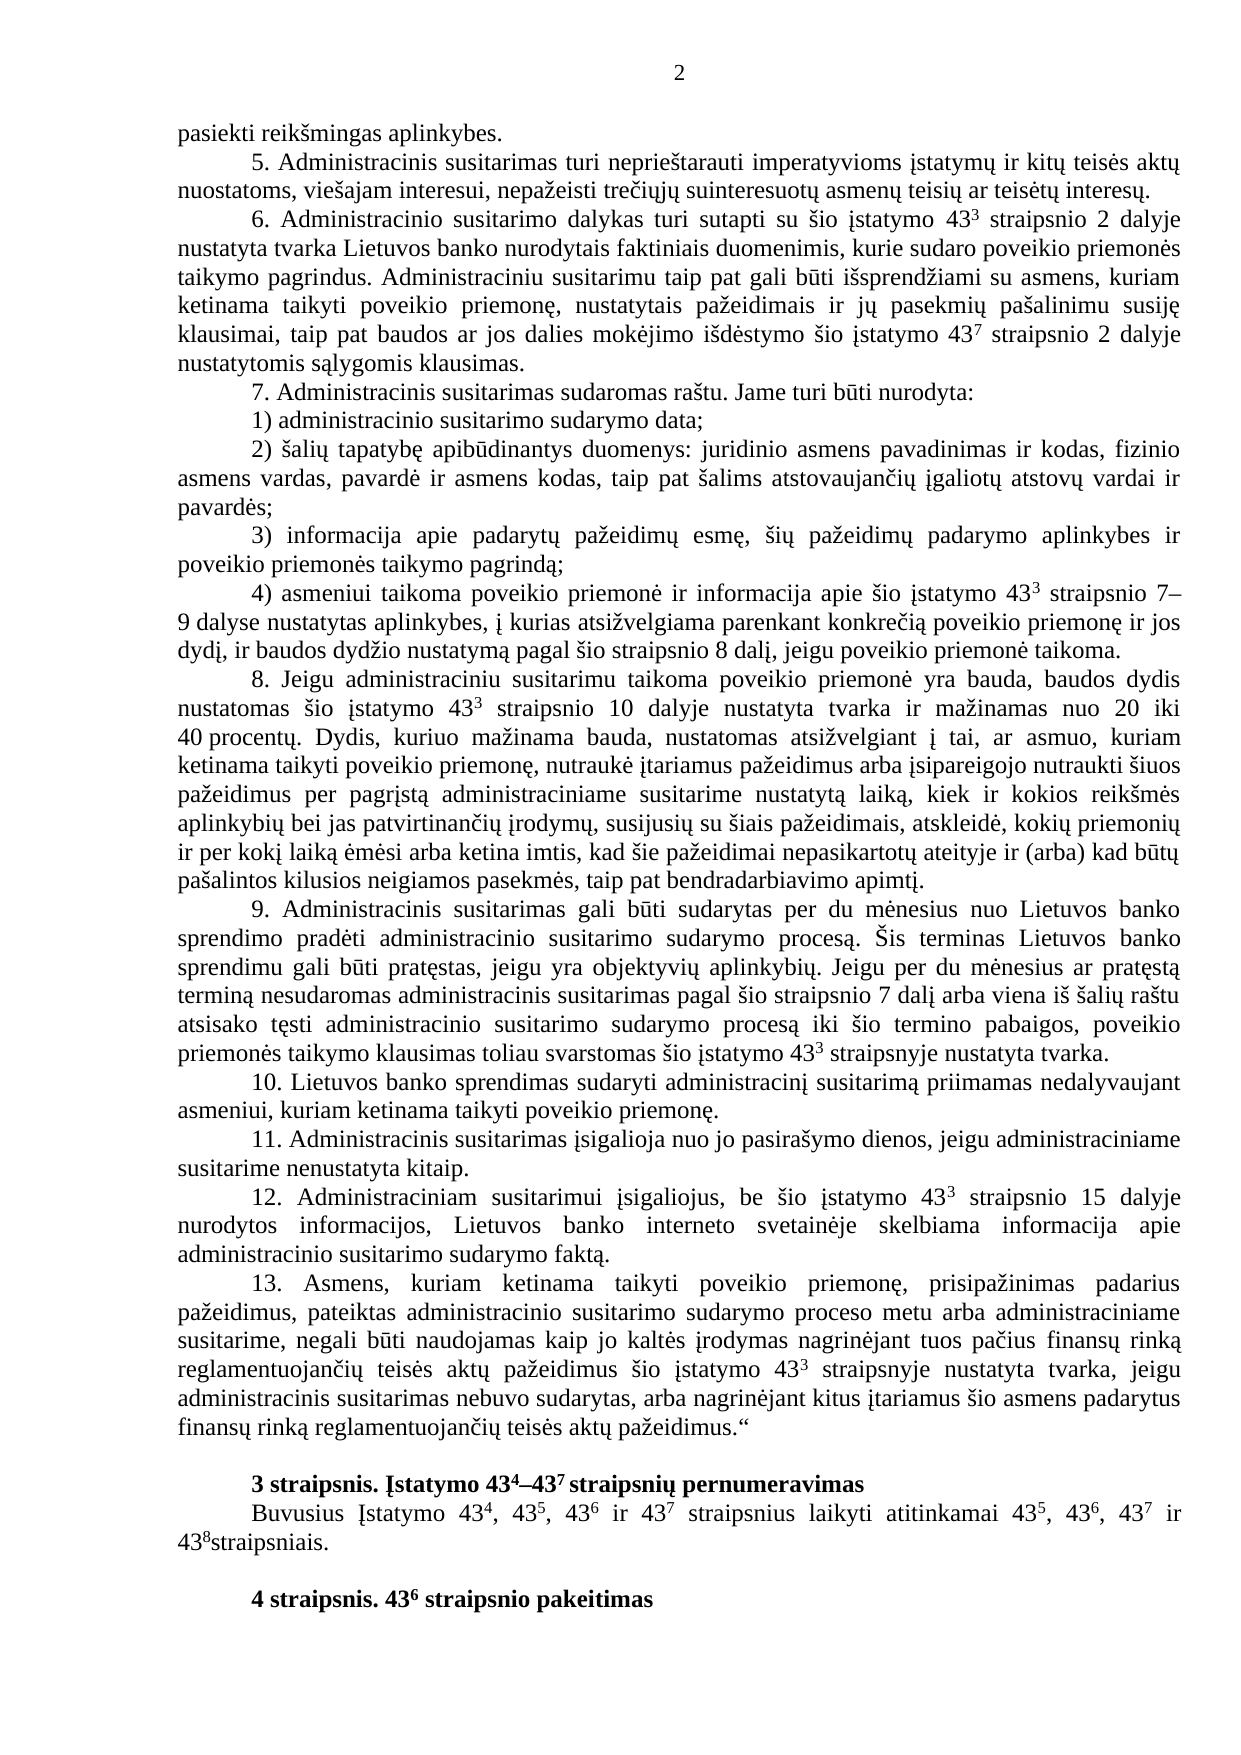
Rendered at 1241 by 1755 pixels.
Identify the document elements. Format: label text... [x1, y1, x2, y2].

text 11. Administracinis susitarimas įsigalioja nuo jo pasirašymo dienos, jeigu administraciniame susitarime nenustatyta kitaip. [177, 1124, 1181, 1182]
text 4 straipsnis. 436 straipsnio pakeitimas [177, 1584, 1181, 1613]
text 8. Jeigu administraciniu susitarimu taikoma poveikio priemonė yra bauda, baudos dydis nustatomas šio įstatymo 433 straipsnio 10 dalyje nustatyta tvarka ir mažinamas nuo 20 iki 40 procentų. Dydis, kuriuo mažinama bauda, nustatomas atsižvelgiant į tai, ar asmuo, kuriam ketinama taikyti poveikio priemonę, nutraukė įtariamus pažeidimus arba įsipareigojo nutraukti šiuos pažeidimus per pagrįstą administraciniame susitarime nustatytą laiką, kiek ir kokios reikšmės aplinkybių bei jas patvirtinančių įrodymų, susijusių su šiais pažeidimais, atskleidė, kokių priemonių ir per kokį laiką ėmėsi arba ketina imtis, kad šie pažeidimai nepasikartotų ateityje ir (arba) kad būtų pašalintos kilusios neigiamos pasekmės, taip pat bendradarbiavimo apimtį. [177, 664, 1181, 894]
text 5. Administracinis susitarimas turi neprieštarauti imperatyvioms įstatymų ir kitų teisės aktų nuostatoms, viešajam interesui, nepažeisti trečiųjų suinteresuotų asmenų teisių ar teisėtų interesų. [177, 147, 1181, 204]
text Buvusius Įstatymo 434, 435, 436 ir 437 straipsnius laikyti atitinkamai 435, 436, 437 ir 438straipsniais. [177, 1498, 1181, 1556]
text 3 straipsnis. Įstatymo 434–437 straipsnių pernumeravimas [177, 1469, 1181, 1498]
text 1) administracinio susitarimo sudarymo data; [177, 406, 1181, 434]
text 2) šalių tapatybę apibūdinantys duomenys: juridinio asmens pavadinimas ir kodas, fizinio asmens vardas, pavardė ir asmens kodas, taip pat šalims atstovaujančių įgaliotų atstovų vardai ir pavardės; [177, 434, 1181, 521]
text 6. Administracinio susitarimo dalykas turi sutapti su šio įstatymo 433 straipsnio 2 dalyje nustatyta tvarka Lietuvos banko nurodytais faktiniais duomenimis, kurie sudaro poveikio priemonės taikymo pagrindus. Administraciniu susitarimu taip pat gali būti išsprendžiami su asmens, kuriam ketinama taikyti poveikio priemonę, nustatytais pažeidimais ir jų pasekmių pašalinimu susiję klausimai, taip pat baudos ar jos dalies mokėjimo išdėstymo šio įstatymo 437 straipsnio 2 dalyje nustatytomis sąlygomis klausimas. [177, 204, 1181, 377]
text 12. Administraciniam susitarimui įsigaliojus, be šio įstatymo 433 straipsnio 15 dalyje nurodytos informacijos, Lietuvos banko interneto svetainėje skelbiama informacija apie administracinio susitarimo sudarymo faktą. [177, 1182, 1181, 1268]
text 10. Lietuvos banko sprendimas sudaryti administracinį susitarimą priimamas nedalyvaujant asmeniui, kuriam ketinama taikyti poveikio priemonę. [177, 1067, 1181, 1124]
text 7. Administracinis susitarimas sudaromas raštu. Jame turi būti nurodyta: [177, 377, 1181, 406]
text 3) informacija apie padarytų pažeidimų esmę, šių pažeidimų padarymo aplinkybes ir poveikio priemonės taikymo pagrindą; [177, 521, 1181, 578]
text 13. Asmens, kuriam ketinama taikyti poveikio priemonę, prisipažinimas padarius pažeidimus, pateiktas administracinio susitarimo sudarymo proceso metu arba administraciniame susitarime, negali būti naudojamas kaip jo kaltės įrodymas nagrinėjant tuos pačius finansų rinką reglamentuojančių teisės aktų pažeidimus šio įstatymo 433 straipsnyje nustatyta tvarka, jeigu administracinis susitarimas nebuvo sudarytas, arba nagrinėjant kitus įtariamus šio asmens padarytus finansų rinką reglamentuojančių teisės aktų pažeidimus.“ [177, 1268, 1181, 1441]
text 9. Administracinis susitarimas gali būti sudarytas per du mėnesius nuo Lietuvos banko sprendimo pradėti administracinio susitarimo sudarymo procesą. Šis terminas Lietuvos banko sprendimu gali būti pratęstas, jeigu yra objektyvių aplinkybių. Jeigu per du mėnesius ar pratęstą terminą nesudaromas administracinis susitarimas pagal šio straipsnio 7 dalį arba viena iš šalių raštu atsisako tęsti administracinio susitarimo sudarymo procesą iki šio termino pabaigos, poveikio priemonės taikymo klausimas toliau svarstomas šio įstatymo 433 straipsnyje nustatyta tvarka. [177, 894, 1181, 1067]
text 4) asmeniui taikoma poveikio priemonė ir informacija apie šio įstatymo 433 straipsnio 7–9 dalyse nustatytas aplinkybes, į kurias atsižvelgiama parenkant konkrečią poveikio priemonę ir jos dydį, ir baudos dydžio nustatymą pagal šio straipsnio 8 dalį, jeigu poveikio priemonė taikoma. [177, 578, 1181, 664]
text pasiekti reikšmingas aplinkybes. [177, 118, 1181, 147]
